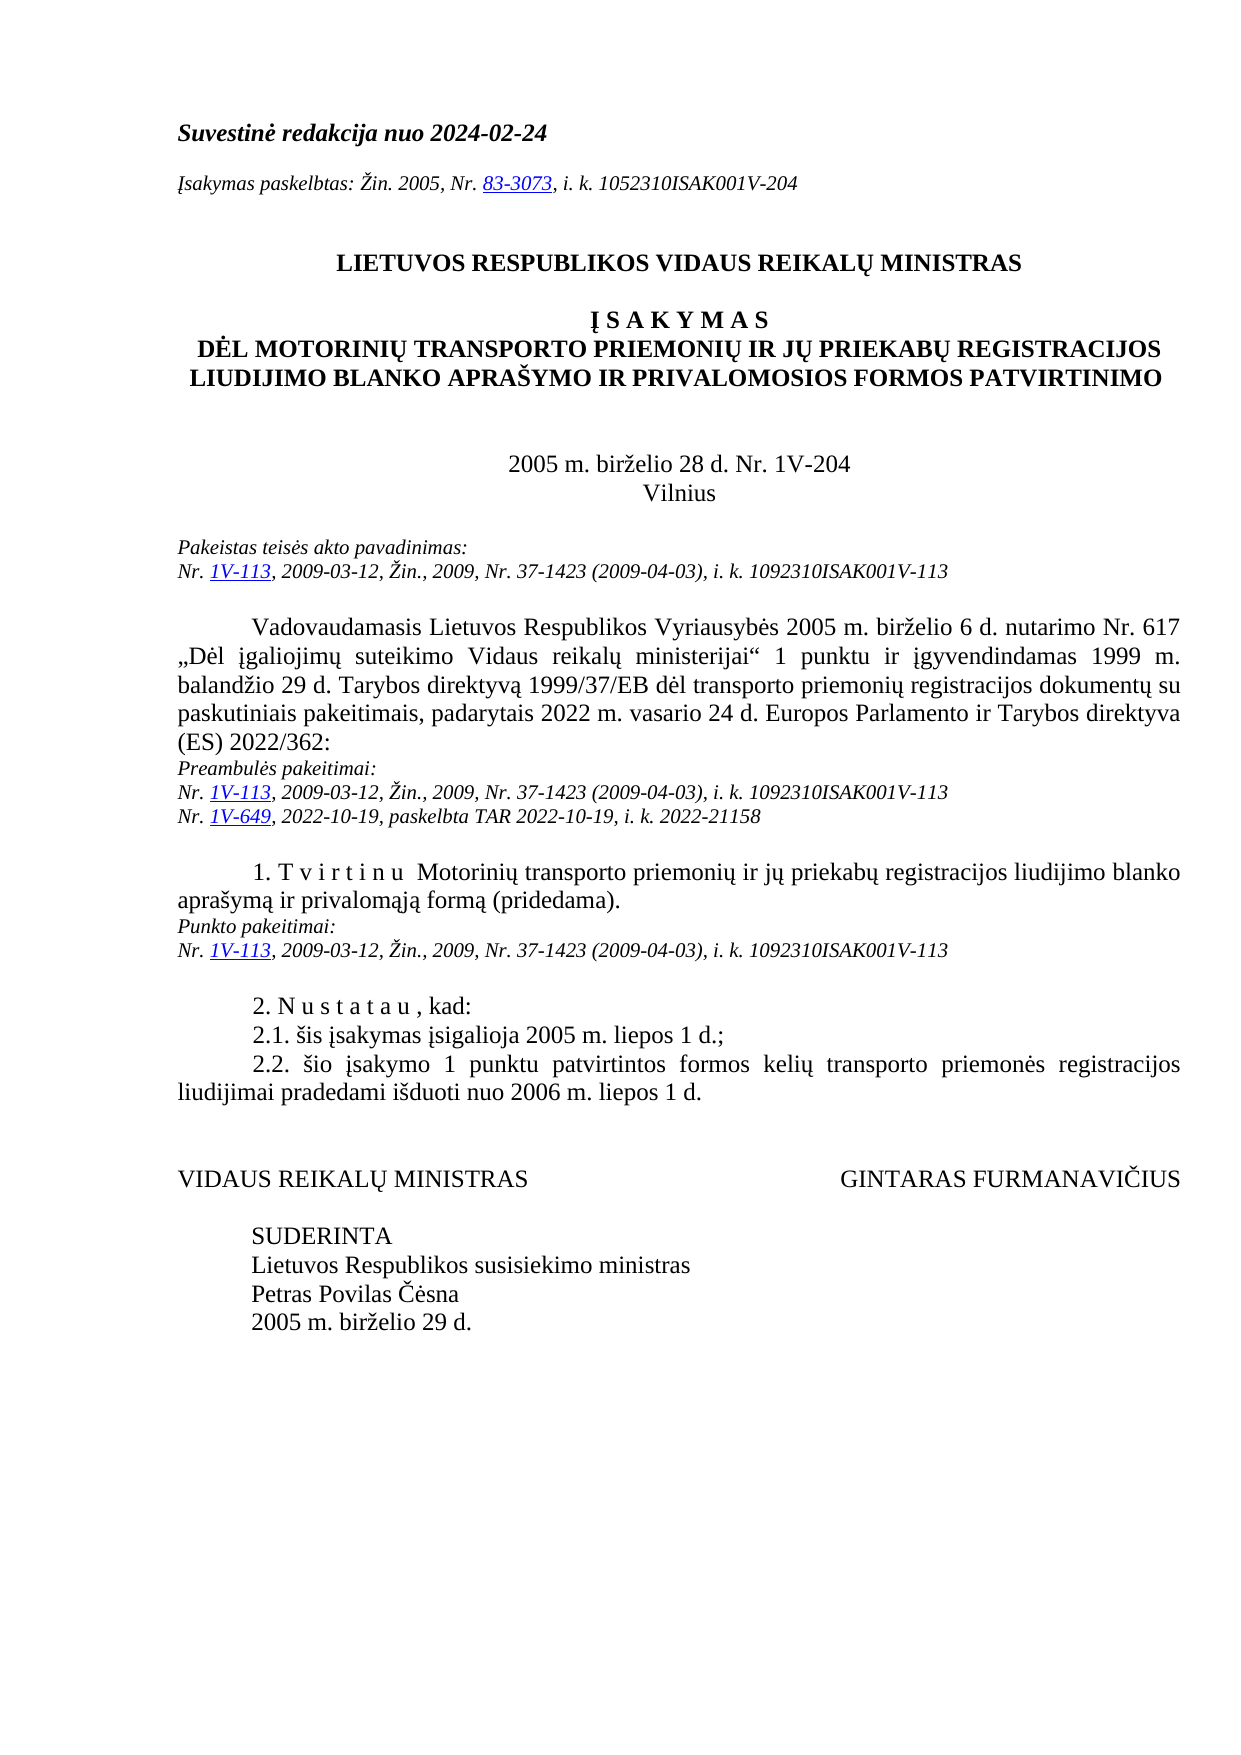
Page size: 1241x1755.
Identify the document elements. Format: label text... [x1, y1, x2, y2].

text 2.1. šis įsakymas įsigalioja 2005 m. liepos 1 d.; [177, 1020, 1181, 1049]
text Nr. 1V-113, 2009-03-12, Žin., 2009, Nr. 37-1423 (2009-04-03), i. k. 1092310ISAK001V-113 [177, 938, 1181, 962]
text 2. Nustatau, kad: [177, 991, 1181, 1020]
text 2005 m. birželio 29 d. [177, 1307, 1181, 1336]
text Nr. 1V-113, 2009-03-12, Žin., 2009, Nr. 37-1423 (2009-04-03), i. k. 1092310ISAK001V-113 [177, 780, 1181, 804]
text DĖL MOTORINIŲ TRANSPORTO PRIEMONIŲ IR JŲ PRIEKABŲ REGISTRACIJOS LIUDIJIMO BLANKO APRAŠYMO IR PRIVALOMOSIOS FORMOS PATVIRTINIMO [177, 334, 1181, 392]
text Petras Povilas Čėsna [177, 1279, 1181, 1307]
text Pakeistas teisės akto pavadinimas: [177, 535, 1181, 559]
text 2005 m. birželio 28 d. Nr. 1V-204 [177, 449, 1181, 478]
text SUDERINTA [177, 1221, 1181, 1250]
text 1. Tvirtinu Motorinių transporto priemonių ir jų priekabų registracijos liudijimo blanko aprašymą ir privalomąją formą (pridedama). [177, 857, 1181, 914]
text Į S A K Y M A S [177, 305, 1181, 334]
text Nr. 1V-113, 2009-03-12, Žin., 2009, Nr. 37-1423 (2009-04-03), i. k. 1092310ISAK001V-113 [177, 559, 1181, 583]
text LIETUVOS RESPUBLIKOS VIDAUS REIKALŲ MINISTRAS [177, 248, 1181, 277]
text Įsakymas paskelbtas: Žin. 2005, Nr. 83-3073, i. k. 1052310ISAK001V-204 [177, 171, 1181, 195]
text Vilnius [177, 478, 1181, 507]
text Nr. 1V-649, 2022-10-19, paskelbta TAR 2022-10-19, i. k. 2022-21158 [177, 804, 1181, 828]
text Punkto pakeitimai: [177, 914, 1181, 938]
text Lietuvos Respublikos susisiekimo ministras [177, 1250, 1181, 1279]
text Preambulės pakeitimai: [177, 756, 1181, 780]
text Vadovaudamasis Lietuvos Respublikos Vyriausybės 2005 m. birželio 6 d. nutarimo Nr. 617 „Dėl įgaliojimų suteikimo Vidaus reikalų ministerijai“ 1 punktu ir įgyvendindamas 1999 m. balandžio 29 d. Tarybos direktyvą 1999/37/EB dėl transporto priemonių registracijos dokumentų su paskutiniais pakeitimais, padarytais 2022 m. vasario 24 d. Europos Parlamento ir Tarybos direktyva (ES) 2022/362: [177, 612, 1181, 756]
text 2.2. šio įsakymo 1 punktu patvirtintos formos kelių transporto priemonės registracijos liudijimai pradedami išduoti nuo 2006 m. liepos 1 d. [177, 1049, 1181, 1106]
text Suvestinė redakcija nuo 2024-02-24 [177, 118, 1181, 147]
text VIDAUS REIKALŲ MINISTRAS GINTARAS FURMANAVIČIUS [177, 1164, 1181, 1192]
